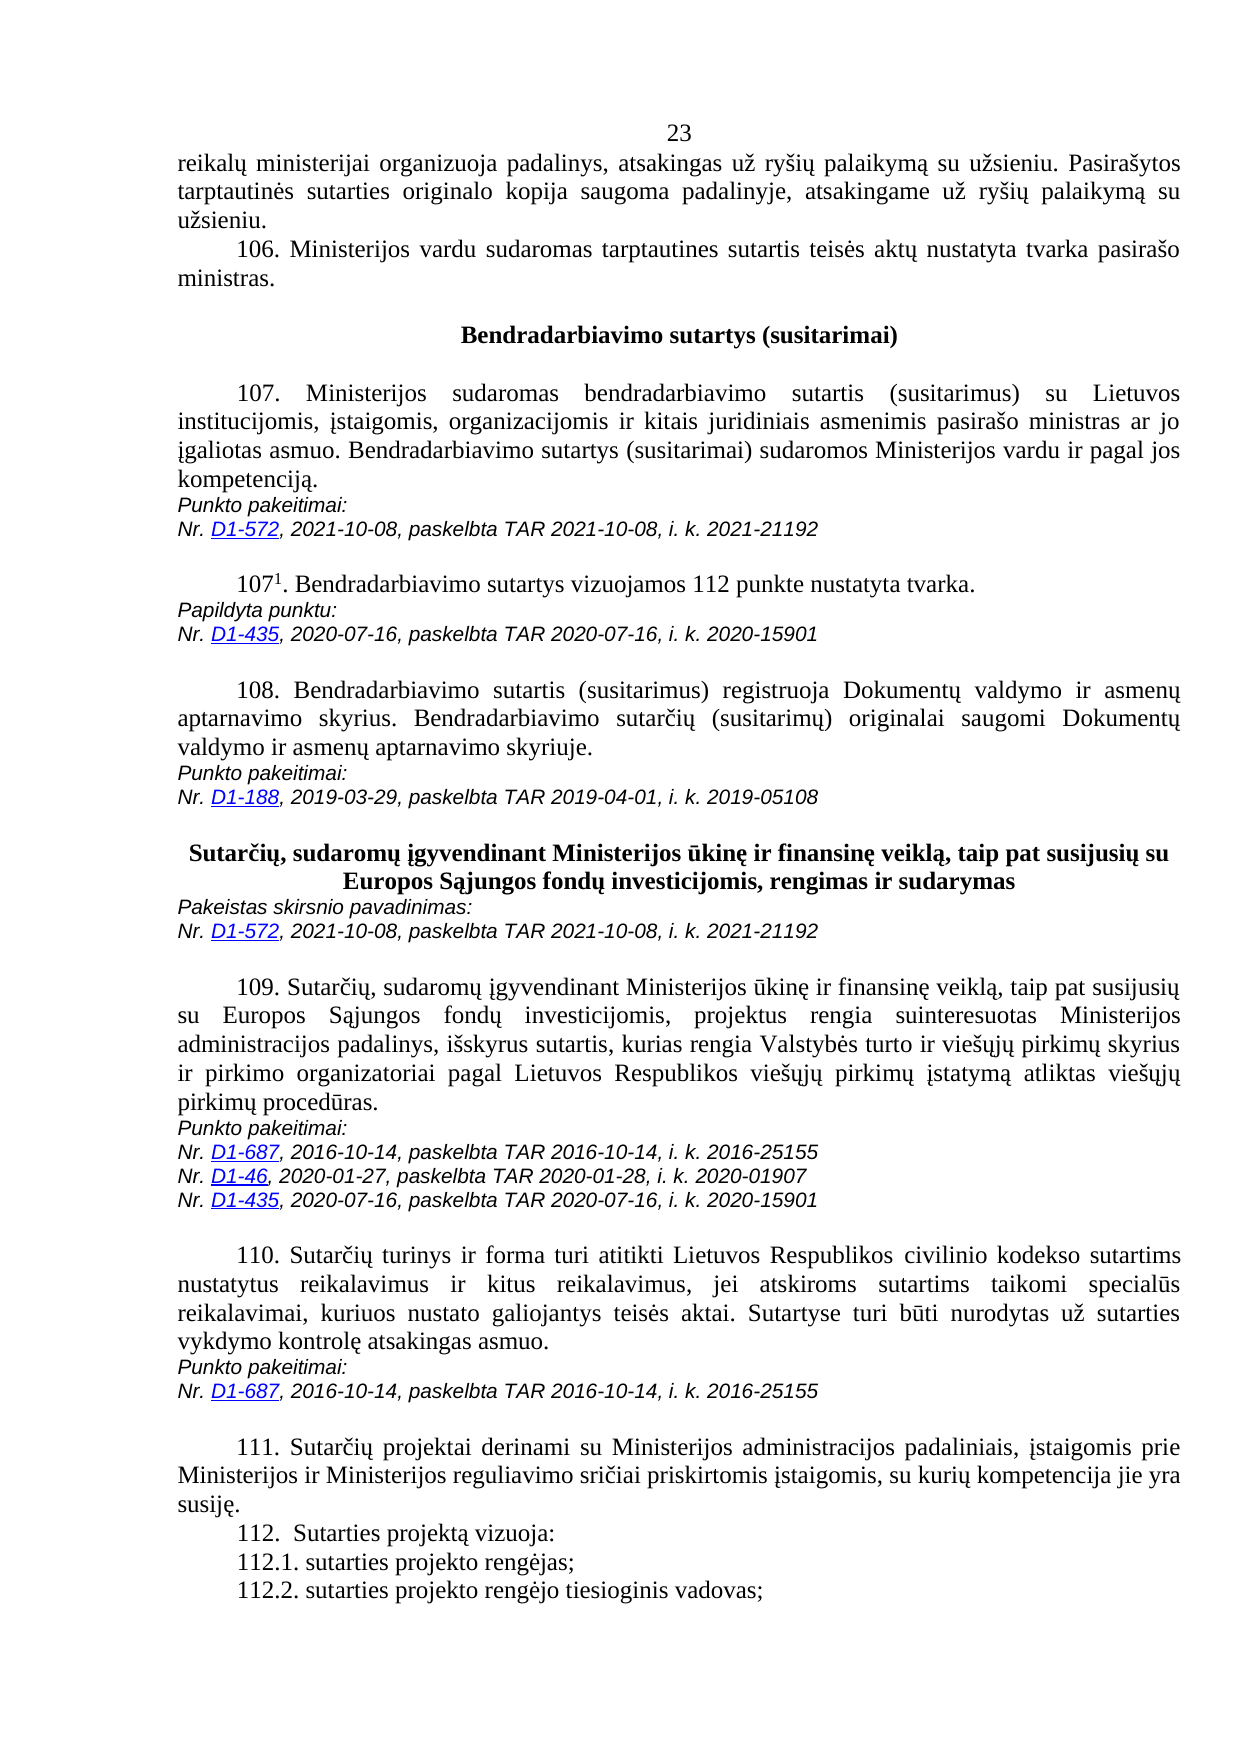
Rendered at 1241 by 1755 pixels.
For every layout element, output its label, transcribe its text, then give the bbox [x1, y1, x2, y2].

text 106. Ministerijos vardu sudaromas tarptautines sutartis teisės aktų nustatyta tvarka pasirašo ministras. [177, 234, 1181, 291]
text Sutarčių, sudaromų įgyvendinant Ministerijos ūkinę ir finansinę veiklą, taip pat susijusių su Europos Sąjungos fondų investicijomis, rengimas ir sudarymas [177, 838, 1181, 895]
text Punkto pakeitimai: [177, 1116, 1181, 1139]
text 112.2. sutarties projekto rengėjo tiesioginis vadovas; [177, 1576, 1181, 1604]
text Nr. D1-572, 2021-10-08, paskelbta TAR 2021-10-08, i. k. 2021-21192 [177, 517, 1181, 541]
text 108. Bendradarbiavimo sutartis (susitarimus) registruoja Dokumentų valdymo ir asmenų aptarnavimo skyrius. Bendradarbiavimo sutarčių (susitarimų) originalai saugomi Dokumentų valdymo ir asmenų aptarnavimo skyriuje. [177, 675, 1181, 761]
text Punkto pakeitimai: [177, 493, 1181, 517]
text Bendradarbiavimo sutartys (susitarimai) [177, 320, 1181, 349]
text Nr. D1-572, 2021-10-08, paskelbta TAR 2021-10-08, i. k. 2021-21192 [177, 919, 1181, 943]
text 107. Ministerijos sudaromas bendradarbiavimo sutartis (susitarimus) su Lietuvos institucijomis, įstaigomis, organizacijomis ir kitais juridiniais asmenimis pasirašo ministras ar jo įgaliotas asmuo. Bendradarbiavimo sutartys (susitarimai) sudaromos Ministerijos vardu ir pagal jos kompetenciją. [177, 378, 1181, 493]
text Nr. D1-46, 2020-01-27, paskelbta TAR 2020-01-28, i. k. 2020-01907 [177, 1163, 1181, 1187]
text Nr. D1-687, 2016-10-14, paskelbta TAR 2016-10-14, i. k. 2016-25155 [177, 1139, 1181, 1163]
text Nr. D1-435, 2020-07-16, paskelbta TAR 2020-07-16, i. k. 2020-15901 [177, 1187, 1181, 1211]
text 109. Sutarčių, sudaromų įgyvendinant Ministerijos ūkinę ir finansinę veiklą, taip pat susijusių su Europos Sąjungos fondų investicijomis, projektus rengia suinteresuotas Ministerijos administracijos padalinys, išskyrus sutartis, kurias rengia Valstybės turto ir viešųjų pirkimų skyrius ir pirkimo organizatoriai pagal Lietuvos Respublikos viešųjų pirkimų įstatymą atliktas viešųjų pirkimų procedūras. [177, 972, 1181, 1116]
text 110. Sutarčių turinys ir forma turi atitikti Lietuvos Respublikos civilinio kodekso sutartims nustatytus reikalavimus ir kitus reikalavimus, jei atskiroms sutartims taikomi specialūs reikalavimai, kuriuos nustato galiojantys teisės aktai. Sutartyse turi būti nurodytas už sutarties vykdymo kontrolę atsakingas asmuo. [177, 1240, 1181, 1355]
text Punkto pakeitimai: [177, 761, 1181, 785]
text Nr. D1-188, 2019-03-29, paskelbta TAR 2019-04-01, i. k. 2019-05108 [177, 785, 1181, 809]
text 1071. Bendradarbiavimo sutartys vizuojamos 112 punkte nustatyta tvarka. [177, 569, 1181, 598]
text reikalų ministerijai organizuoja padalinys, atsakingas už ryšių palaikymą su užsieniu. Pasirašytos tarptautinės sutarties originalo kopija saugoma padalinyje, atsakingame už ryšių palaikymą su užsieniu. [177, 148, 1181, 234]
text Nr. D1-687, 2016-10-14, paskelbta TAR 2016-10-14, i. k. 2016-25155 [177, 1379, 1181, 1403]
text 112.1. sutarties projekto rengėjas; [177, 1547, 1181, 1576]
text Nr. D1-435, 2020-07-16, paskelbta TAR 2020-07-16, i. k. 2020-15901 [177, 622, 1181, 646]
text 111. Sutarčių projektai derinami su Ministerijos administracijos padaliniais, įstaigomis prie Ministerijos ir Ministerijos reguliavimo sričiai priskirtomis įstaigomis, su kurių kompetencija jie yra susiję. [177, 1432, 1181, 1518]
text 112. Sutarties projektą vizuoja: [177, 1518, 1181, 1547]
text Pakeistas skirsnio pavadinimas: [177, 895, 1181, 919]
text Punkto pakeitimai: [177, 1355, 1181, 1379]
text Papildyta punktu: [177, 598, 1181, 622]
